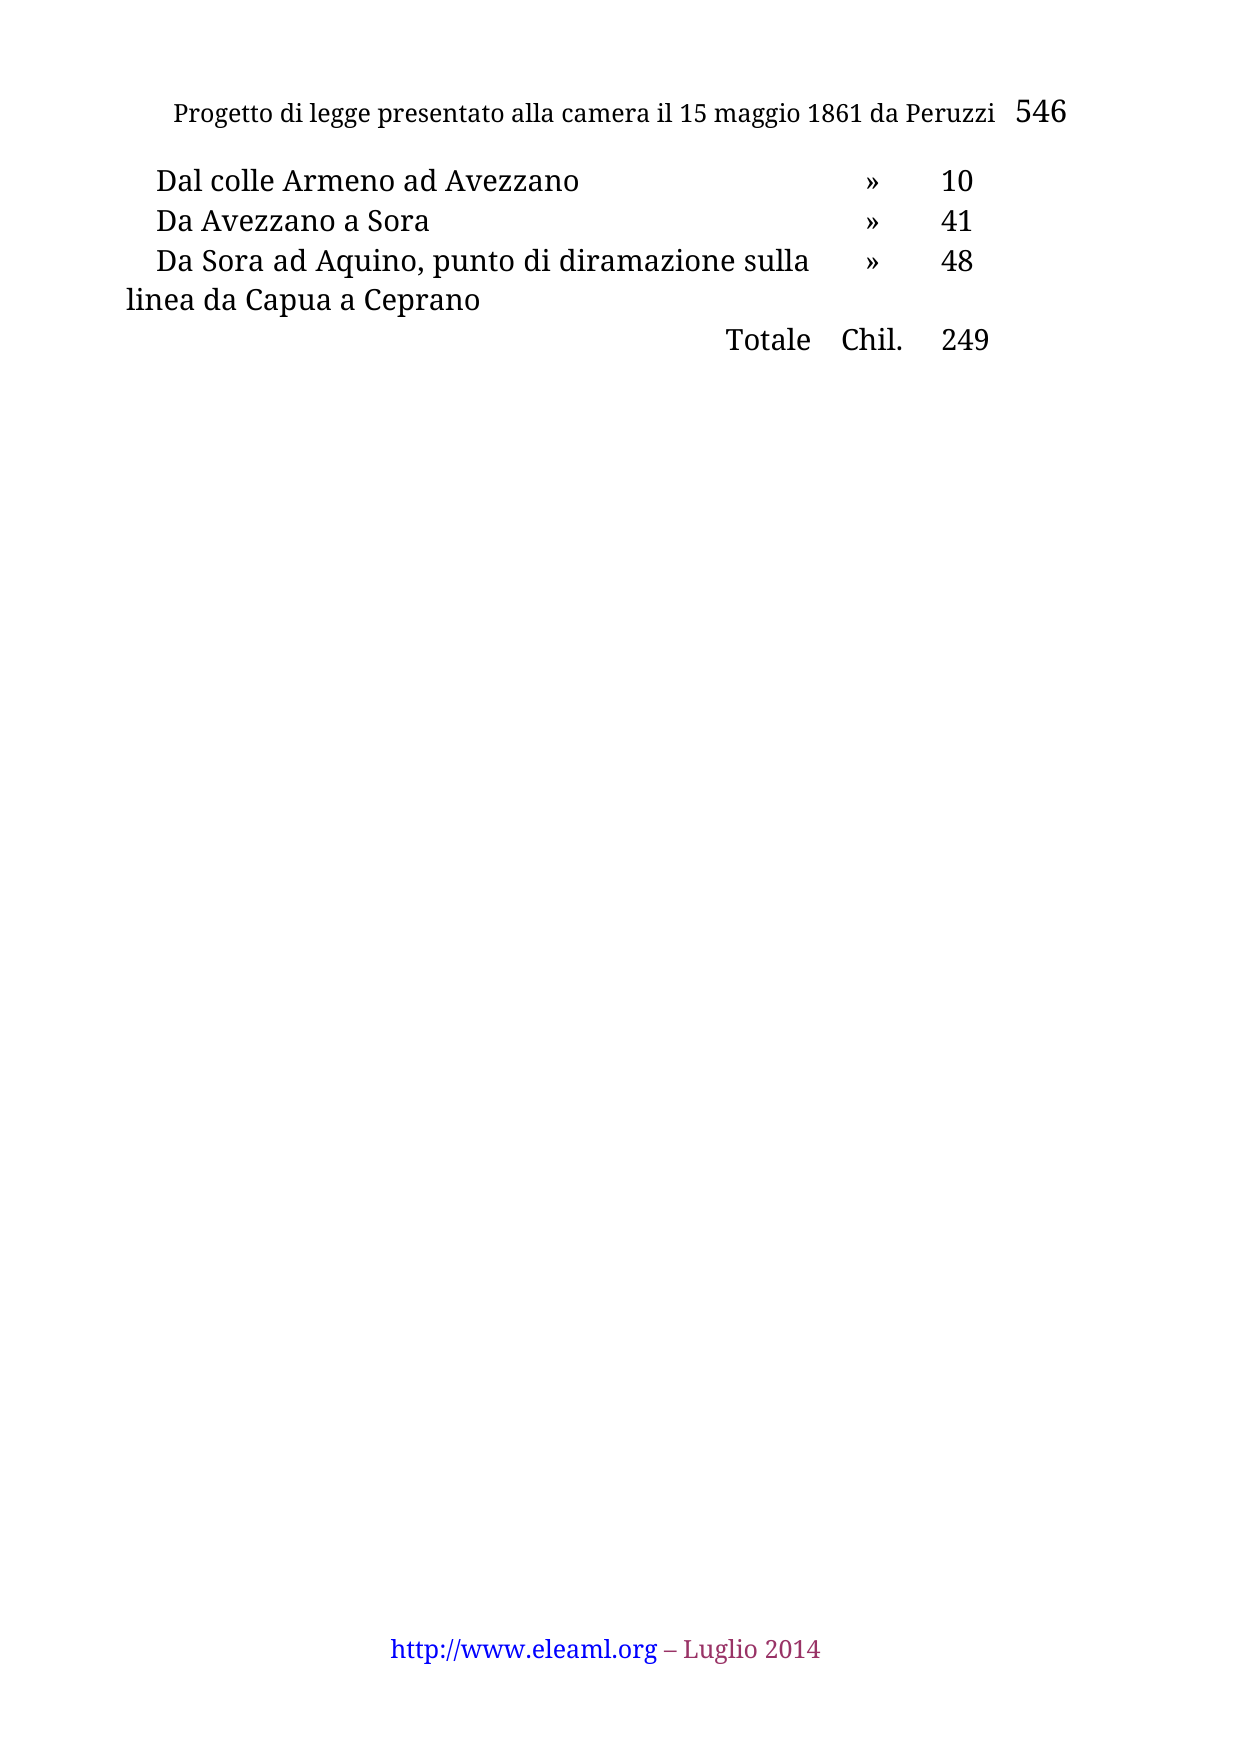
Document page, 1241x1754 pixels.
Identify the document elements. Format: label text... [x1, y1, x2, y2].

table_cell 48 [911, 280, 994, 319]
table_cell » [811, 280, 911, 319]
